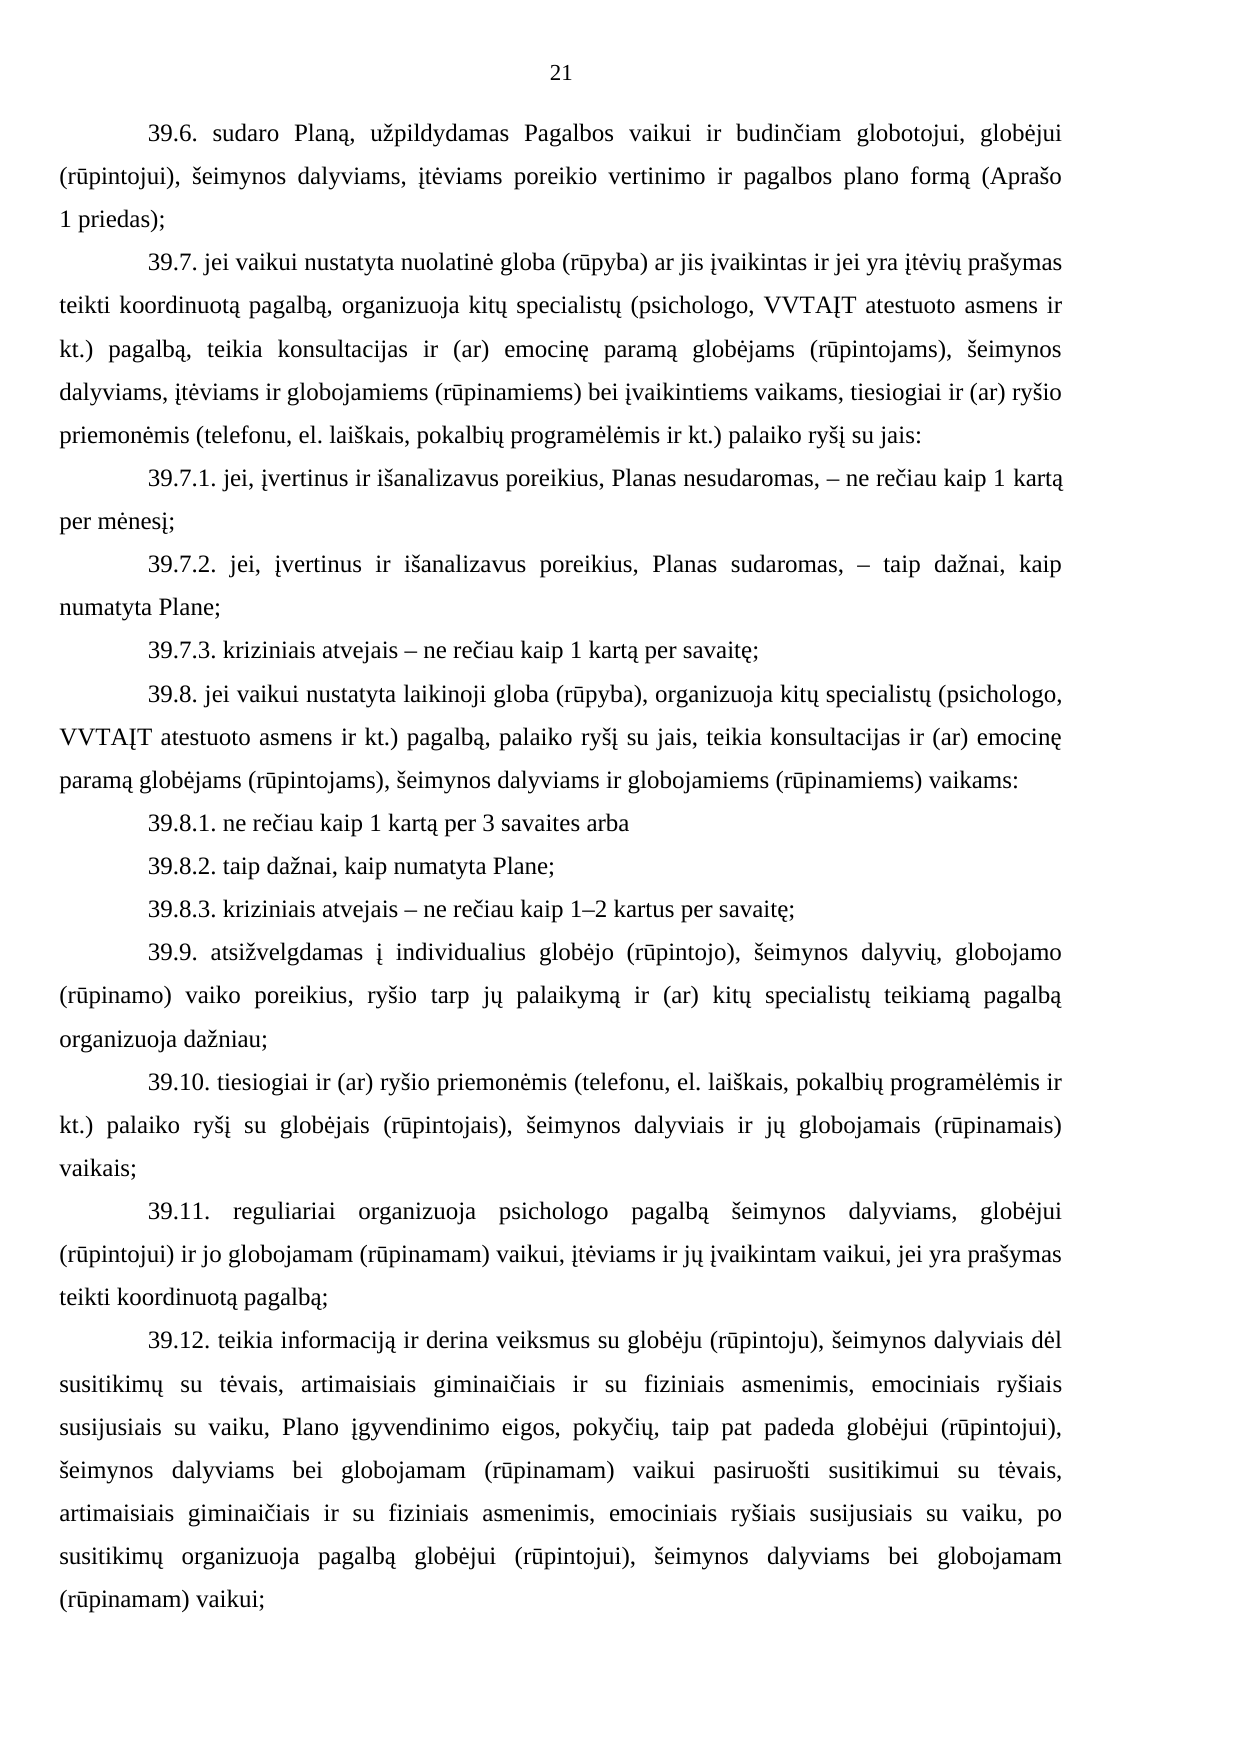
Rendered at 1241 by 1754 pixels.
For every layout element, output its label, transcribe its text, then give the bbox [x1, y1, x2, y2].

text 39.8.1. ne rečiau kaip 1 kartą per 3 savaites arba [59, 808, 1063, 837]
text 39.8.2. taip dažnai, kaip numatyta Plane; [59, 851, 1063, 880]
text 39.9. atsižvelgdamas į individualius globėjo (rūpintojo), šeimynos dalyvių, globojamo (rūpinamo) vaiko poreikius, ryšio tarp jų palaikymą ir (ar) kitų specialistų teikiamą pagalbą organizuoja dažniau; [59, 937, 1063, 1052]
text 39.7.2. jei, įvertinus ir išanalizavus poreikius, Planas sudaromas, – taip dažnai, kaip numatyta Plane; [59, 549, 1063, 621]
text 39.11. reguliariai organizuoja psichologo pagalbą šeimynos dalyviams, globėjui (rūpintojui) ir jo globojamam (rūpinamam) vaikui, įtėviams ir jų įvaikintam vaikui, jei yra prašymas teikti koordinuotą pagalbą; [59, 1196, 1063, 1311]
text 39.8.3. kriziniais atvejais – ne rečiau kaip 1–2 kartus per savaitę; [59, 894, 1063, 923]
text 39.10. tiesiogiai ir (ar) ryšio priemonėmis (telefonu, el. laiškais, pokalbių programėlėmis ir kt.) palaiko ryšį su globėjais (rūpintojais), šeimynos dalyviais ir jų globojamais (rūpinamais) vaikais; [59, 1067, 1063, 1182]
text 39.7.3. kriziniais atvejais – ne rečiau kaip 1 kartą per savaitę; [59, 636, 1063, 664]
text 39.6. sudaro Planą, užpildydamas Pagalbos vaikui ir budinčiam globotojui, globėjui (rūpintojui), šeimynos dalyviams, įtėviams poreikio vertinimo ir pagalbos plano formą (Aprašo 1 priedas); [59, 118, 1063, 233]
text 39.12. teikia informaciją ir derina veiksmus su globėju (rūpintoju), šeimynos dalyviais dėl susitikimų su tėvais, artimaisiais giminaičiais ir su fiziniais asmenimis, emociniais ryšiais susijusiais su vaiku, Plano įgyvendinimo eigos, pokyčių, taip pat padeda globėjui (rūpintojui), šeimynos dalyviams bei globojamam (rūpinamam) vaikui pasiruošti susitikimui su tėvais, artimaisiais giminaičiais ir su fiziniais asmenimis, emociniais ryšiais susijusiais su vaiku, po susitikimų organizuoja pagalbą globėjui (rūpintojui), šeimynos dalyviams bei globojamam (rūpinamam) vaikui; [59, 1326, 1063, 1613]
text 39.7.1. jei, įvertinus ir išanalizavus poreikius, Planas nesudaromas, – ne rečiau kaip 1 kartą per mėnesį; [59, 463, 1063, 535]
text 39.7. jei vaikui nustatyta nuolatinė globa (rūpyba) ar jis įvaikintas ir jei yra įtėvių prašymas teikti koordinuotą pagalbą, organizuoja kitų specialistų (psichologo, VVTAĮT atestuoto asmens ir kt.) pagalbą, teikia konsultacijas ir (ar) emocinę paramą globėjams (rūpintojams), šeimynos dalyviams, įtėviams ir globojamiems (rūpinamiems) bei įvaikintiems vaikams, tiesiogiai ir (ar) ryšio priemonėmis (telefonu, el. laiškais, pokalbių programėlėmis ir kt.) palaiko ryšį su jais: [59, 247, 1063, 449]
text 39.8. jei vaikui nustatyta laikinoji globa (rūpyba), organizuoja kitų specialistų (psichologo, VVTAĮT atestuoto asmens ir kt.) pagalbą, palaiko ryšį su jais, teikia konsultacijas ir (ar) emocinę paramą globėjams (rūpintojams), šeimynos dalyviams ir globojamiems (rūpinamiems) vaikams: [59, 679, 1063, 794]
